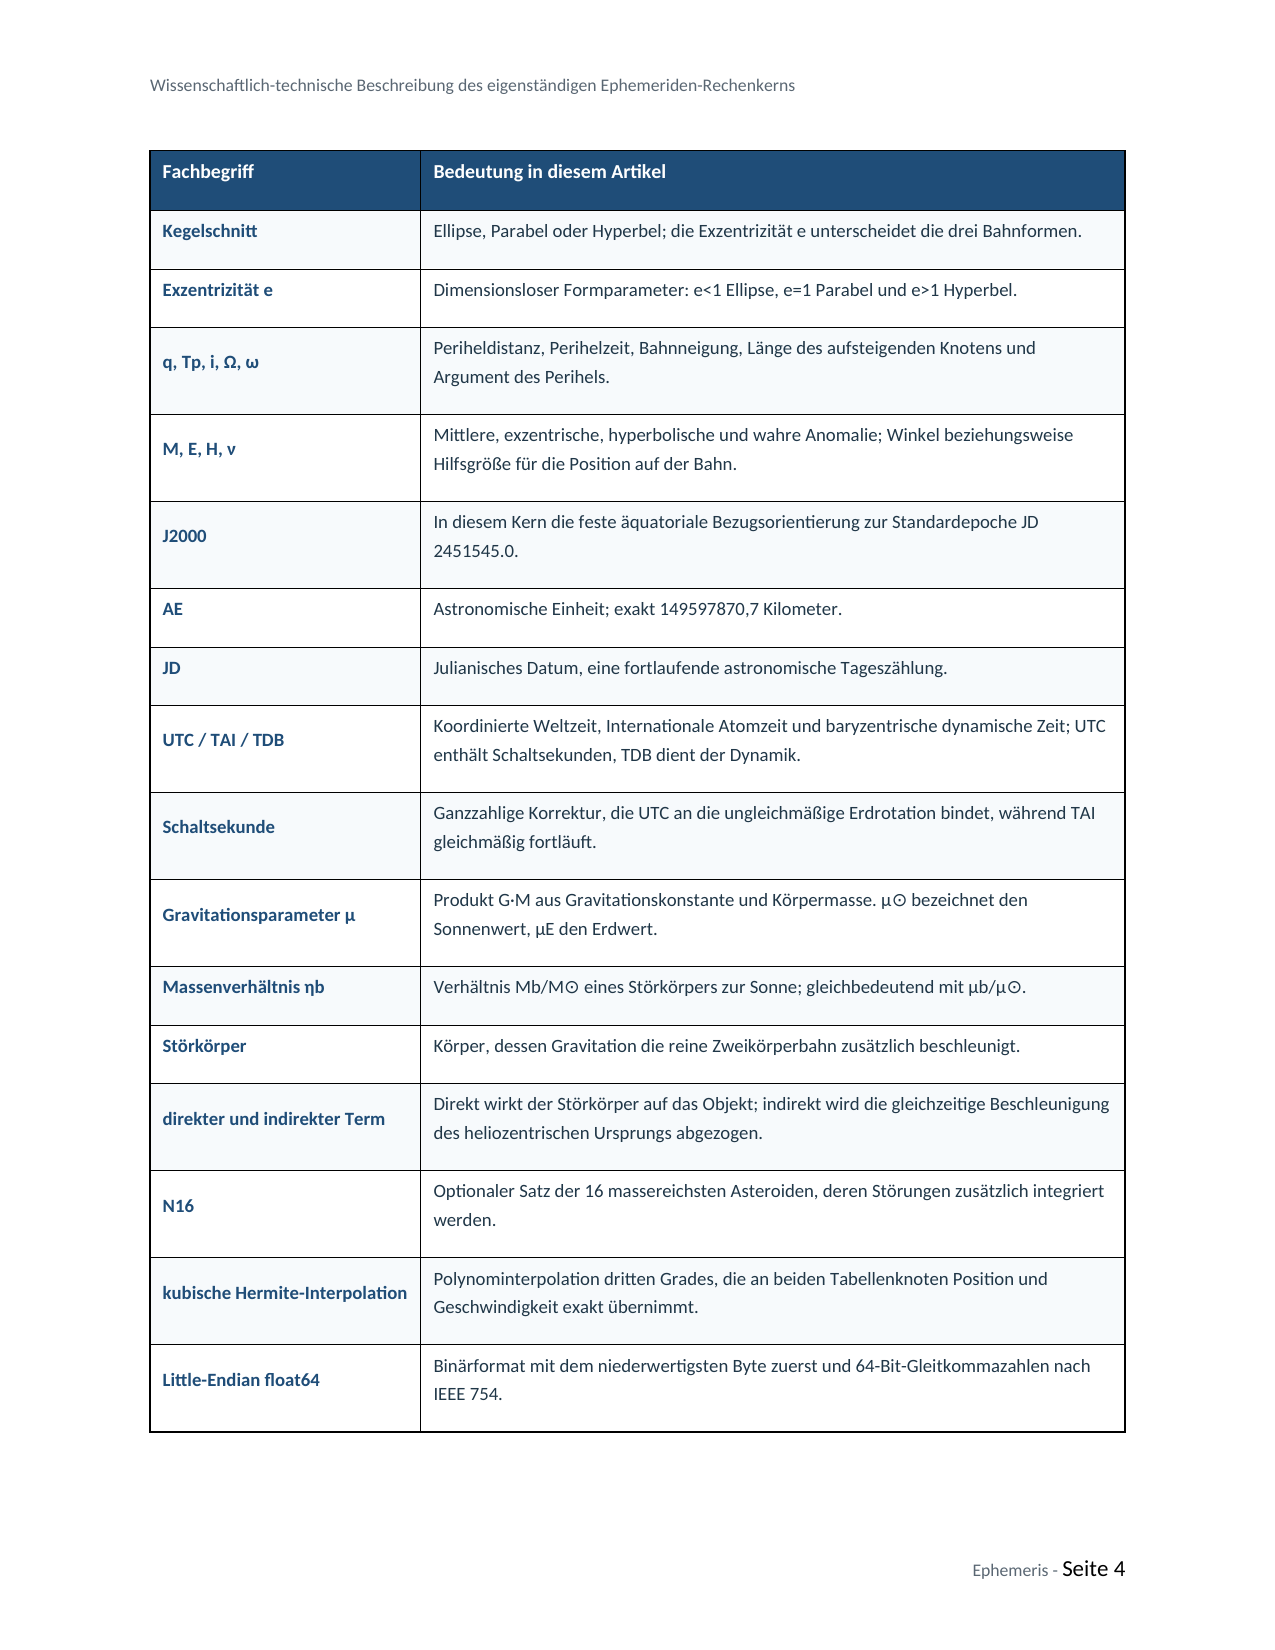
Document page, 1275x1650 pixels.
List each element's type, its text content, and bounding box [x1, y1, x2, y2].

table_cell Julianisches Datum, eine fortlaufende astronomische Tageszählung. [421, 648, 1124, 705]
table_cell Astronomische Einheit; exakt 149597870,7 Kilometer. [421, 589, 1124, 647]
table_cell kubische Hermite-Interpolation [151, 1258, 420, 1344]
table_cell direkter und indirekter Term [151, 1084, 420, 1170]
table_cell q, Tp, i, Ω, ω [151, 328, 420, 414]
table_cell Direkt wirkt der Störkörper auf das Objekt; indirekt wird die gleichzeitige Beschleunigung des heliozentrischen Ursprungs abgezogen. [421, 1084, 1124, 1170]
table_cell Verhältnis Mb/M⊙ eines Störkörpers zur Sonne; gleichbedeutend mit μb/μ⊙. [421, 967, 1124, 1025]
table_cell In diesem Kern die feste äquatoriale Bezugsorientierung zur Standardepoche JD 2451545.0. [421, 502, 1124, 588]
table_cell Schaltsekunde [151, 793, 420, 879]
table_cell Dimensionsloser Formparameter: e<1 Ellipse, e=1 Parabel und e>1 Hyperbel. [421, 270, 1124, 327]
table_cell Little-Endian float64 [151, 1345, 420, 1431]
table_header Bedeutung in diesem Artikel [421, 151, 1124, 210]
table_cell J2000 [151, 502, 420, 588]
table_header Fachbegriff [151, 151, 420, 210]
table_cell Koordinierte Weltzeit, Internationale Atomzeit und baryzentrische dynamische Zeit; UTC enthält Schaltsekunden, TDB dient der Dynamik. [421, 706, 1124, 792]
table_cell Kegelschnitt [151, 211, 420, 268]
table_cell Optionaler Satz der 16 massereichsten Asteroiden, deren Störungen zusätzlich integriert werden. [421, 1171, 1124, 1257]
table_cell Binärformat mit dem niederwertigsten Byte zuerst und 64-Bit-Gleitkommazahlen nach IEEE 754. [421, 1345, 1124, 1431]
table_cell M, E, H, ν [151, 415, 420, 501]
table_cell UTC / TAI / TDB [151, 706, 420, 792]
table_cell Massenverhältnis ηb [151, 967, 420, 1025]
table_cell N16 [151, 1171, 420, 1257]
table_cell Polynominterpolation dritten Grades, die an beiden Tabellenknoten Position und Geschwindigkeit exakt übernimmt. [421, 1258, 1124, 1344]
table_cell Mittlere, exzentrische, hyperbolische und wahre Anomalie; Winkel beziehungsweise Hilfsgröße für die Position auf der Bahn. [421, 415, 1124, 501]
table_cell Ellipse, Parabel oder Hyperbel; die Exzentrizität e unterscheidet die drei Bahnformen. [421, 211, 1124, 268]
table_cell JD [151, 648, 420, 705]
table_cell AE [151, 589, 420, 647]
table_cell Gravitationsparameter μ [151, 880, 420, 966]
table_cell Ganzzahlige Korrektur, die UTC an die ungleichmäßige Erdrotation bindet, während TAI gleichmäßig fortläuft. [421, 793, 1124, 879]
table_cell Produkt G·M aus Gravitationskonstante und Körpermasse. μ⊙ bezeichnet den Sonnenwert, μE den Erdwert. [421, 880, 1124, 966]
table_cell Periheldistanz, Perihelzeit, Bahnneigung, Länge des aufsteigenden Knotens und Argument des Perihels. [421, 328, 1124, 414]
table_cell Exzentrizität e [151, 270, 420, 327]
table_cell Störkörper [151, 1026, 420, 1083]
table_cell Körper, dessen Gravitation die reine Zweikörperbahn zusätzlich beschleunigt. [421, 1026, 1124, 1083]
